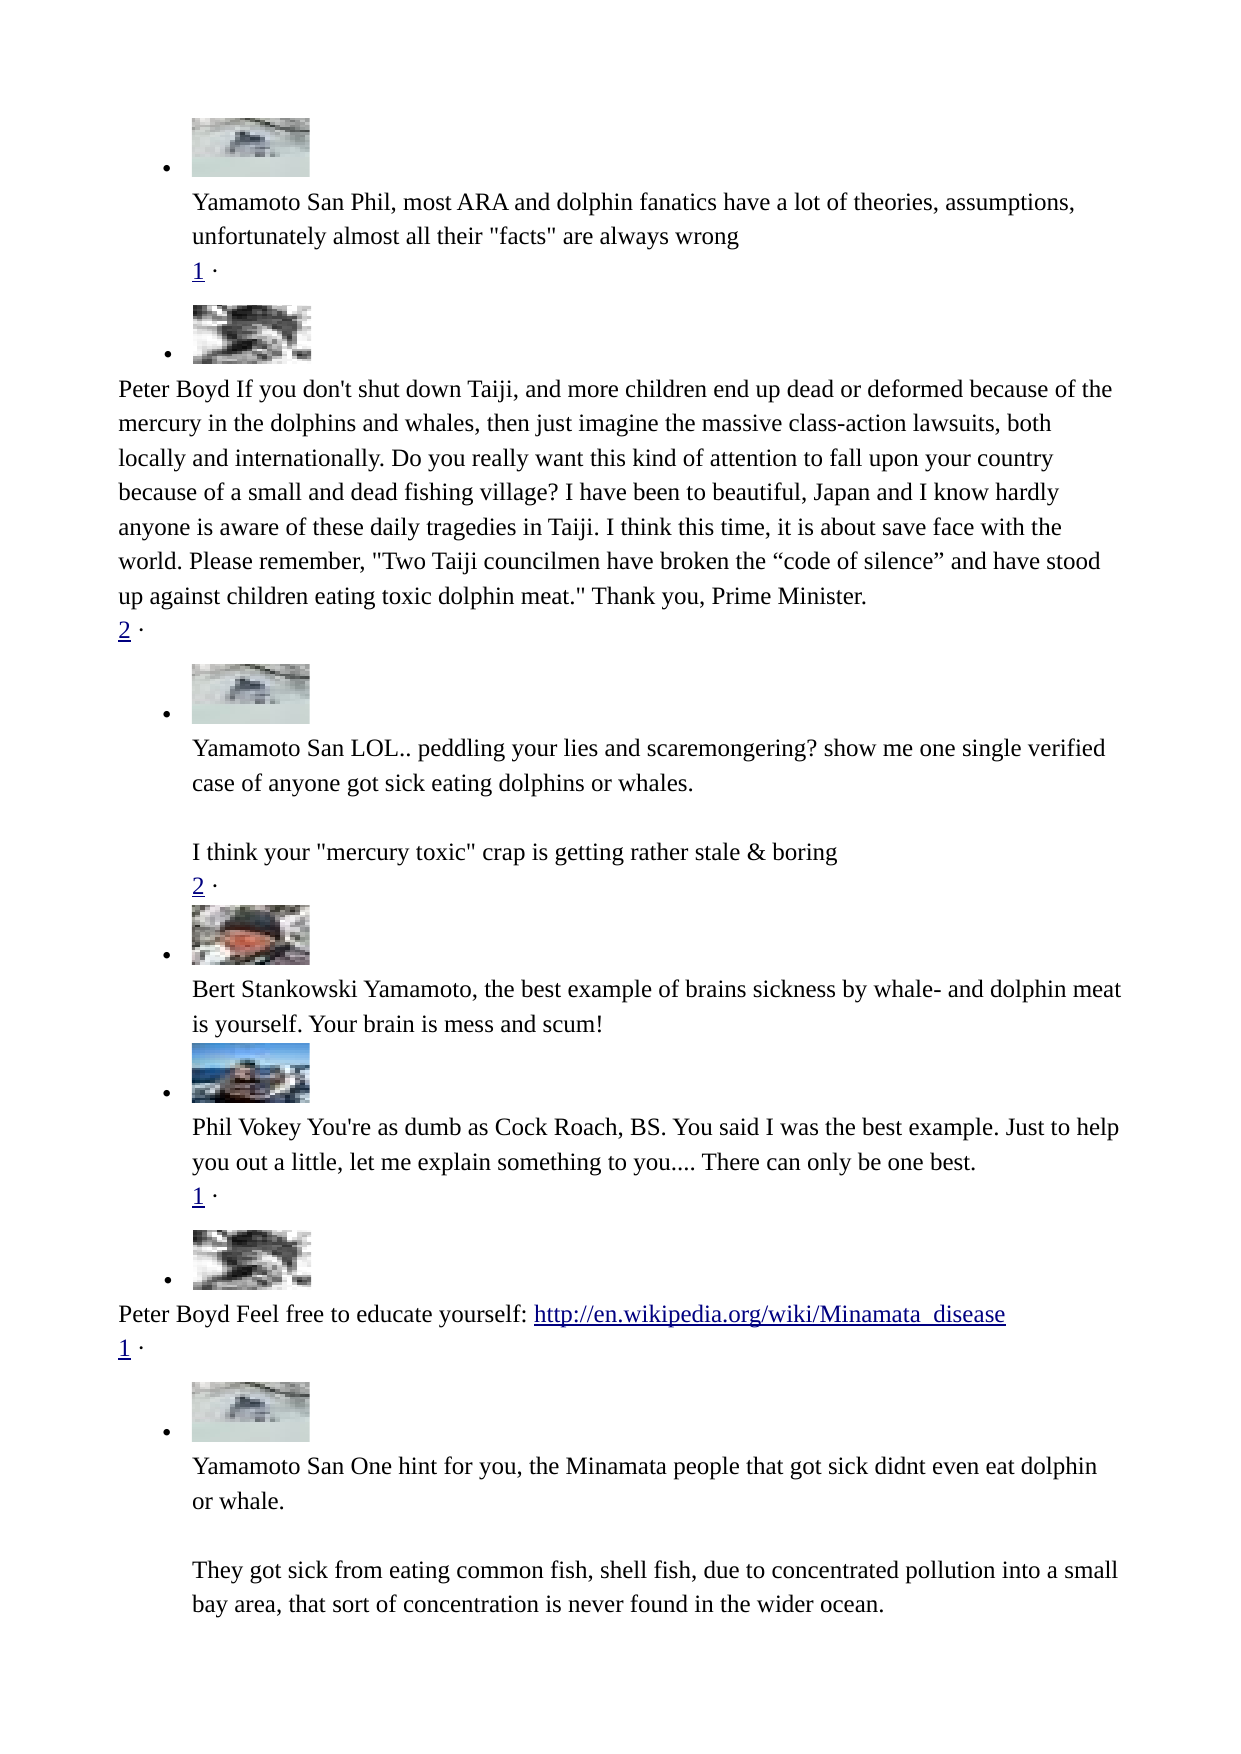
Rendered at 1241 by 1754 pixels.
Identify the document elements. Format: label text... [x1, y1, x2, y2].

picture [191, 118, 310, 177]
list 1 · [162, 1181, 1122, 1210]
picture [193, 305, 312, 364]
text Peter Boyd If you don't shut down Taiji, and more children end up dead or deformed because of the mercury in the dolphins and whales, then just imagine the massive class-action lawsuits, both locally and internationally. Do you really want this kind of attention to fall upon your country because of a small and dead fishing village? I have been to beautiful, Japan and I know hardly anyone is aware of these daily tragedies in Taiji. I think this time, it is about save face with the world. Please remember, "Two Taiji councilmen have broken the “code of silence” and have stood up against children eating toxic dolphin meat." Thank you, Prime Minister. [118, 374, 1122, 609]
list 2 · [162, 871, 1122, 900]
text 1 · [118, 1333, 1122, 1362]
picture [191, 1043, 310, 1103]
list Bert Stankowski Yamamoto, the best example of brains sickness by whale- and dolphin meat is yourself. Your brain is mess and scum! [162, 974, 1122, 1038]
picture [191, 905, 310, 965]
list Yamamoto San One hint for you, the Minamata people that got sick didnt even eat dolphin or whale. They got sick from eating common fish, shell fish, due to concentrated pollution into a small bay area, that sort of concentration is never found in the wider ocean. [162, 1451, 1122, 1618]
picture [193, 1230, 312, 1290]
text Peter Boyd Feel free to educate yourself: http://en.wikipedia.org/wiki/Minamata_disease [118, 1299, 1122, 1328]
list Phil Vokey You're as dumb as Cock Roach, BS. You said I was the best example. Just to help you out a little, let me explain something to you.... There can only be one best. [162, 1112, 1122, 1175]
picture [191, 1382, 310, 1442]
list Yamamoto San LOL.. peddling your lies and scaremongering? show me one single verified case of anyone got sick eating dolphins or whales. I think your "mercury toxic" crap is getting rather stale & boring [162, 733, 1122, 865]
text 2 · [118, 615, 1122, 644]
list 1 · [162, 256, 1122, 285]
list Yamamoto San Phil, most ARA and dolphin fanatics have a lot of theories, assumptions, unfortunately almost all their "facts" are always wrong [162, 187, 1122, 250]
picture [191, 664, 310, 724]
